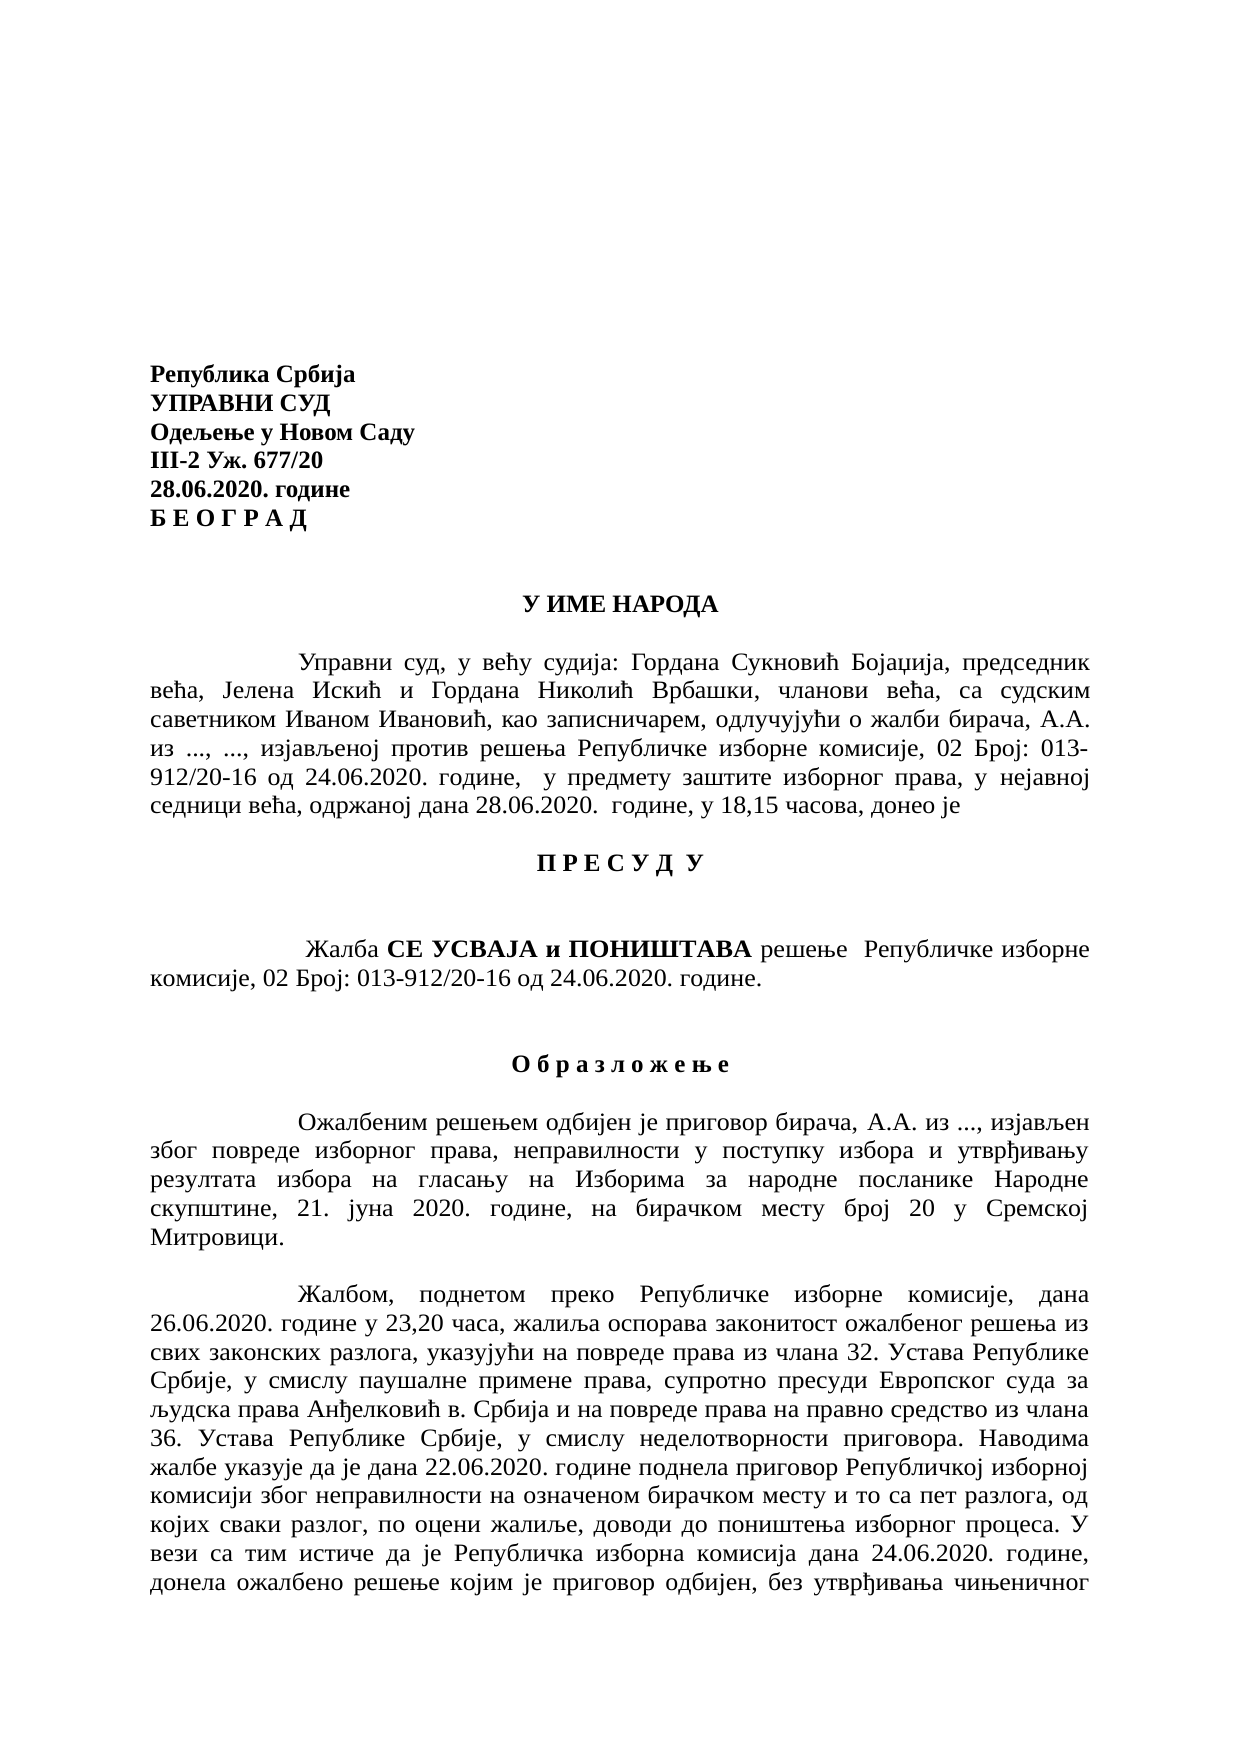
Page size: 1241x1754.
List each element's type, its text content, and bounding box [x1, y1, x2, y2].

text III-2 Уж. 677/20 [150, 445, 1090, 474]
text О б р а з л о ж е њ е [150, 1049, 1090, 1078]
text 28.06.2020. године [150, 474, 1090, 503]
text Ожалбеним решењем одбијен је приговор бирача, А.А. из ..., изјављен због повреде изборног права, неправилности у поступку избора и утврђивању резултата избора на гласању на Изборима за народне посланике Народне скупштине, 21. јуна 2020. године, на бирачком месту број 20 у Сремској Митровици. [150, 1107, 1090, 1250]
text П Р Е С У Д У [150, 848, 1090, 877]
text УПРАВНИ СУД [150, 388, 1090, 417]
text У ИМЕ НАРОДА [150, 589, 1090, 618]
text Б Е О Г Р А Д [150, 503, 1090, 532]
text Жалбом, поднетом преко Републичке изборне комисије, дана 26.06.2020. године у 23,20 часа, жалиља оспорава законитост ожалбеног решења из свих законских разлога, указујући на повреде права из члана 32. Устава Републике Србије, у смислу паушалне примене права, супротно пресуди Европског суда за људска права Анђелковић в. Србија и на повреде права на правно средство из члана 36. Устава Републике Србије, у смислу неделотворности приговора. Наводима жалбе указује да је дана 22.06.2020. године поднела приговор Републичкој изборној комисији због неправилности на означеном бирачком месту и то са пет разлога, од којих сваки разлог, по оцени жалиље, доводи до поништења изборног процеса. У вези са тим истиче да је Републичка изборна комисија дана 24.06.2020. године, донела ожалбено решење којим је приговор одбијен, без утврђивања чињеничног [150, 1279, 1090, 1595]
text Република Србија [150, 148, 1090, 388]
text Жалба СЕ УСВАЈА и ПОНИШТАВА решење Републичке изборне комисије, 02 Број: 013-912/20-16 од 24.06.2020. године. [150, 934, 1090, 992]
text Управни суд, у већу судија: Гордана Сукновић Бојаџија, председник већа, Јелена Искић и Гордана Николић Врбашки, чланови већа, са судским саветником Иваном Ивановић, као записничарем, oдлучујући о жалби бирача, А.А. из ..., ..., изјављеној против решења Републичке изборне комисије, 02 Број: 013-912/20-16 од 24.06.2020. године, у предмету заштите изборног права, у нејавној седници већа, одржаној дана 28.06.2020. године, у 18,15 часова, донео је [150, 647, 1090, 819]
text Одељење у Новом Саду [150, 417, 1090, 445]
